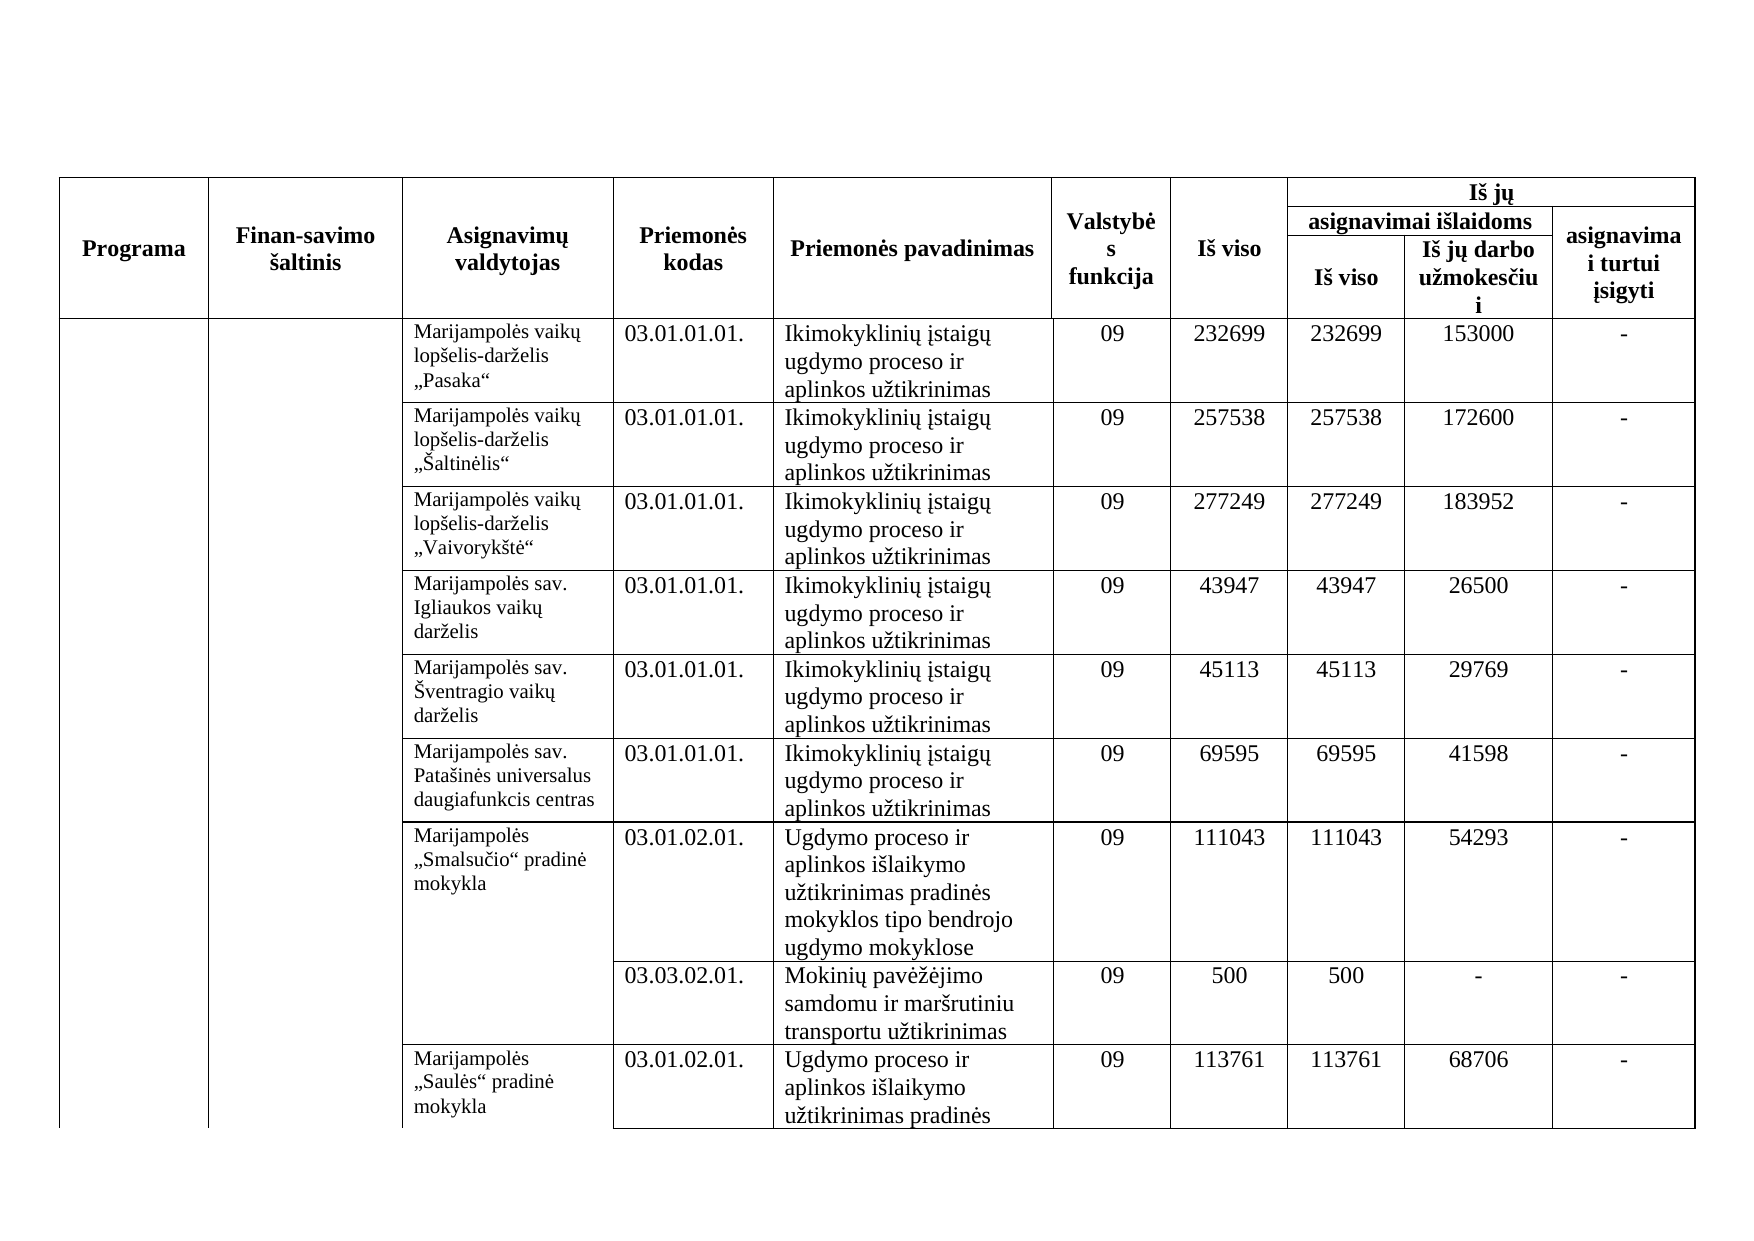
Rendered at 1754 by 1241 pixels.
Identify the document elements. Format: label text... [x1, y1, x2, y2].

table_cell asignavimai išlaidoms [1288, 207, 1552, 234]
table_cell 232699 [1288, 319, 1404, 402]
table_header Iš jų [1288, 178, 1694, 206]
table_header Programa [60, 178, 208, 318]
table_cell [209, 486, 402, 570]
table_cell 500 [1171, 962, 1287, 1044]
table_cell - [1553, 319, 1694, 402]
table_cell 03.03.02.01. [614, 962, 773, 1044]
table_header Priemonės kodas [614, 178, 773, 318]
table_cell [209, 570, 402, 654]
table_cell Ikimokyklinių įstaigų ugdymo proceso ir aplinkos užtikrinimas [774, 487, 1053, 570]
table_cell [209, 821, 402, 961]
table_cell - [1553, 1045, 1694, 1128]
table_cell [209, 1044, 402, 1128]
table_cell 09 [1054, 571, 1170, 654]
table_cell 43947 [1171, 571, 1287, 654]
table_cell 68706 [1405, 1045, 1552, 1128]
table_cell Marijampolės vaikų lopšelis-darželis „Pasaka“ [403, 319, 613, 402]
table_cell [209, 961, 402, 1044]
table_cell 183952 [1405, 487, 1552, 570]
table_cell 09 [1054, 487, 1170, 570]
table_cell 03.01.01.01. [614, 739, 773, 821]
table_cell 45113 [1288, 655, 1404, 738]
table_cell Ugdymo proceso ir aplinkos išlaikymo užtikrinimas pradinės [774, 1045, 1053, 1128]
table_cell 172600 [1405, 403, 1552, 486]
table_cell [60, 486, 208, 570]
table_cell 41598 [1405, 739, 1552, 821]
table_header Finan-savimo šaltinis [209, 178, 402, 318]
table_cell 45113 [1171, 655, 1287, 738]
table_cell 09 [1054, 403, 1170, 486]
table_cell 257538 [1288, 403, 1404, 486]
table_cell [60, 570, 208, 654]
table_cell Marijampolės sav. Patašinės universalus daugiafunkcis centras [403, 739, 613, 821]
table_cell - [1553, 655, 1694, 738]
table_cell - [1553, 823, 1694, 961]
table_cell 09 [1054, 739, 1170, 821]
table_cell 09 [1054, 655, 1170, 738]
table_cell 113761 [1171, 1045, 1287, 1128]
table_cell 277249 [1288, 487, 1404, 570]
table_header Asignavimų valdytojas [403, 178, 613, 318]
table_cell - [1553, 739, 1694, 821]
table_cell [60, 961, 208, 1044]
table_cell [60, 319, 208, 486]
table_cell [209, 654, 402, 738]
table_cell [60, 821, 208, 961]
table_cell - [1553, 487, 1694, 570]
table_header Priemonės pavadinimas [774, 178, 1051, 318]
table_cell 09 [1054, 1045, 1170, 1128]
table_header Iš viso [1171, 178, 1287, 318]
table_cell 111043 [1171, 823, 1287, 961]
table_cell Marijampolės „Smalsučio“ pradinė mokykla [403, 823, 613, 961]
table_cell [60, 654, 208, 738]
table_cell 277249 [1171, 487, 1287, 570]
table_cell Iš jų darbo užmokesčiui [1405, 236, 1552, 318]
table_cell Marijampolės „Saulės“ pradinė mokykla [403, 1045, 613, 1128]
table_cell 03.01.01.01. [614, 571, 773, 654]
table_cell 232699 [1171, 319, 1287, 402]
table_cell [60, 1044, 208, 1128]
table_cell 113761 [1288, 1045, 1404, 1128]
table_cell [60, 738, 208, 821]
table_cell 153000 [1405, 319, 1552, 402]
table_cell [403, 961, 613, 1044]
table_cell Marijampolės sav. Šventragio vaikų darželis [403, 655, 613, 738]
table_cell 09 [1054, 823, 1170, 961]
table_cell 03.01.01.01. [614, 403, 773, 486]
table_cell 03.01.02.01. [614, 1045, 773, 1128]
table_cell 69595 [1288, 739, 1404, 821]
table_cell 03.01.02.01. [614, 823, 773, 961]
table_cell [209, 319, 402, 486]
table_cell Iš viso [1288, 236, 1404, 318]
table_cell 111043 [1288, 823, 1404, 961]
table_cell Marijampolės vaikų lopšelis-darželis „Vaivorykštė“ [403, 487, 613, 570]
table_cell 54293 [1405, 823, 1552, 961]
table_cell Marijampolės vaikų lopšelis-darželis „Šaltinėlis“ [403, 403, 613, 486]
table_cell - [1405, 962, 1552, 1044]
table_cell Ugdymo proceso ir aplinkos išlaikymo užtikrinimas pradinės mokyklos tipo bendrojo ugdymo mokyklose [774, 823, 1053, 961]
table_cell [209, 738, 402, 821]
table_cell Marijampolės sav. Igliaukos vaikų darželis [403, 571, 613, 654]
table_cell asignavimai turtui įsigyti [1553, 207, 1694, 318]
table_cell Mokinių pavėžėjimo samdomu ir maršrutiniu transportu užtikrinimas [774, 962, 1053, 1044]
table_cell Ikimokyklinių įstaigų ugdymo proceso ir aplinkos užtikrinimas [774, 571, 1053, 654]
table_cell Ikimokyklinių įstaigų ugdymo proceso ir aplinkos užtikrinimas [774, 403, 1053, 486]
table_header Valstybės funkcija [1052, 178, 1170, 318]
table_cell 26500 [1405, 571, 1552, 654]
table_cell - [1553, 403, 1694, 486]
table_cell - [1553, 962, 1694, 1044]
table_cell Ikimokyklinių įstaigų ugdymo proceso ir aplinkos užtikrinimas [774, 655, 1053, 738]
table_cell Ikimokyklinių įstaigų ugdymo proceso ir aplinkos užtikrinimas [774, 739, 1053, 821]
table_cell 03.01.01.01. [614, 655, 773, 738]
table_cell 500 [1288, 962, 1404, 1044]
table_cell Ikimokyklinių įstaigų ugdymo proceso ir aplinkos užtikrinimas [774, 319, 1053, 402]
table_cell 03.01.01.01. [614, 319, 773, 402]
table_cell - [1553, 571, 1694, 654]
table_cell 29769 [1405, 655, 1552, 738]
table_cell 69595 [1171, 739, 1287, 821]
table_cell 09 [1054, 319, 1170, 402]
table_cell 09 [1054, 962, 1170, 1044]
table_cell 03.01.01.01. [614, 487, 773, 570]
table_cell 43947 [1288, 571, 1404, 654]
table_cell 257538 [1171, 403, 1287, 486]
